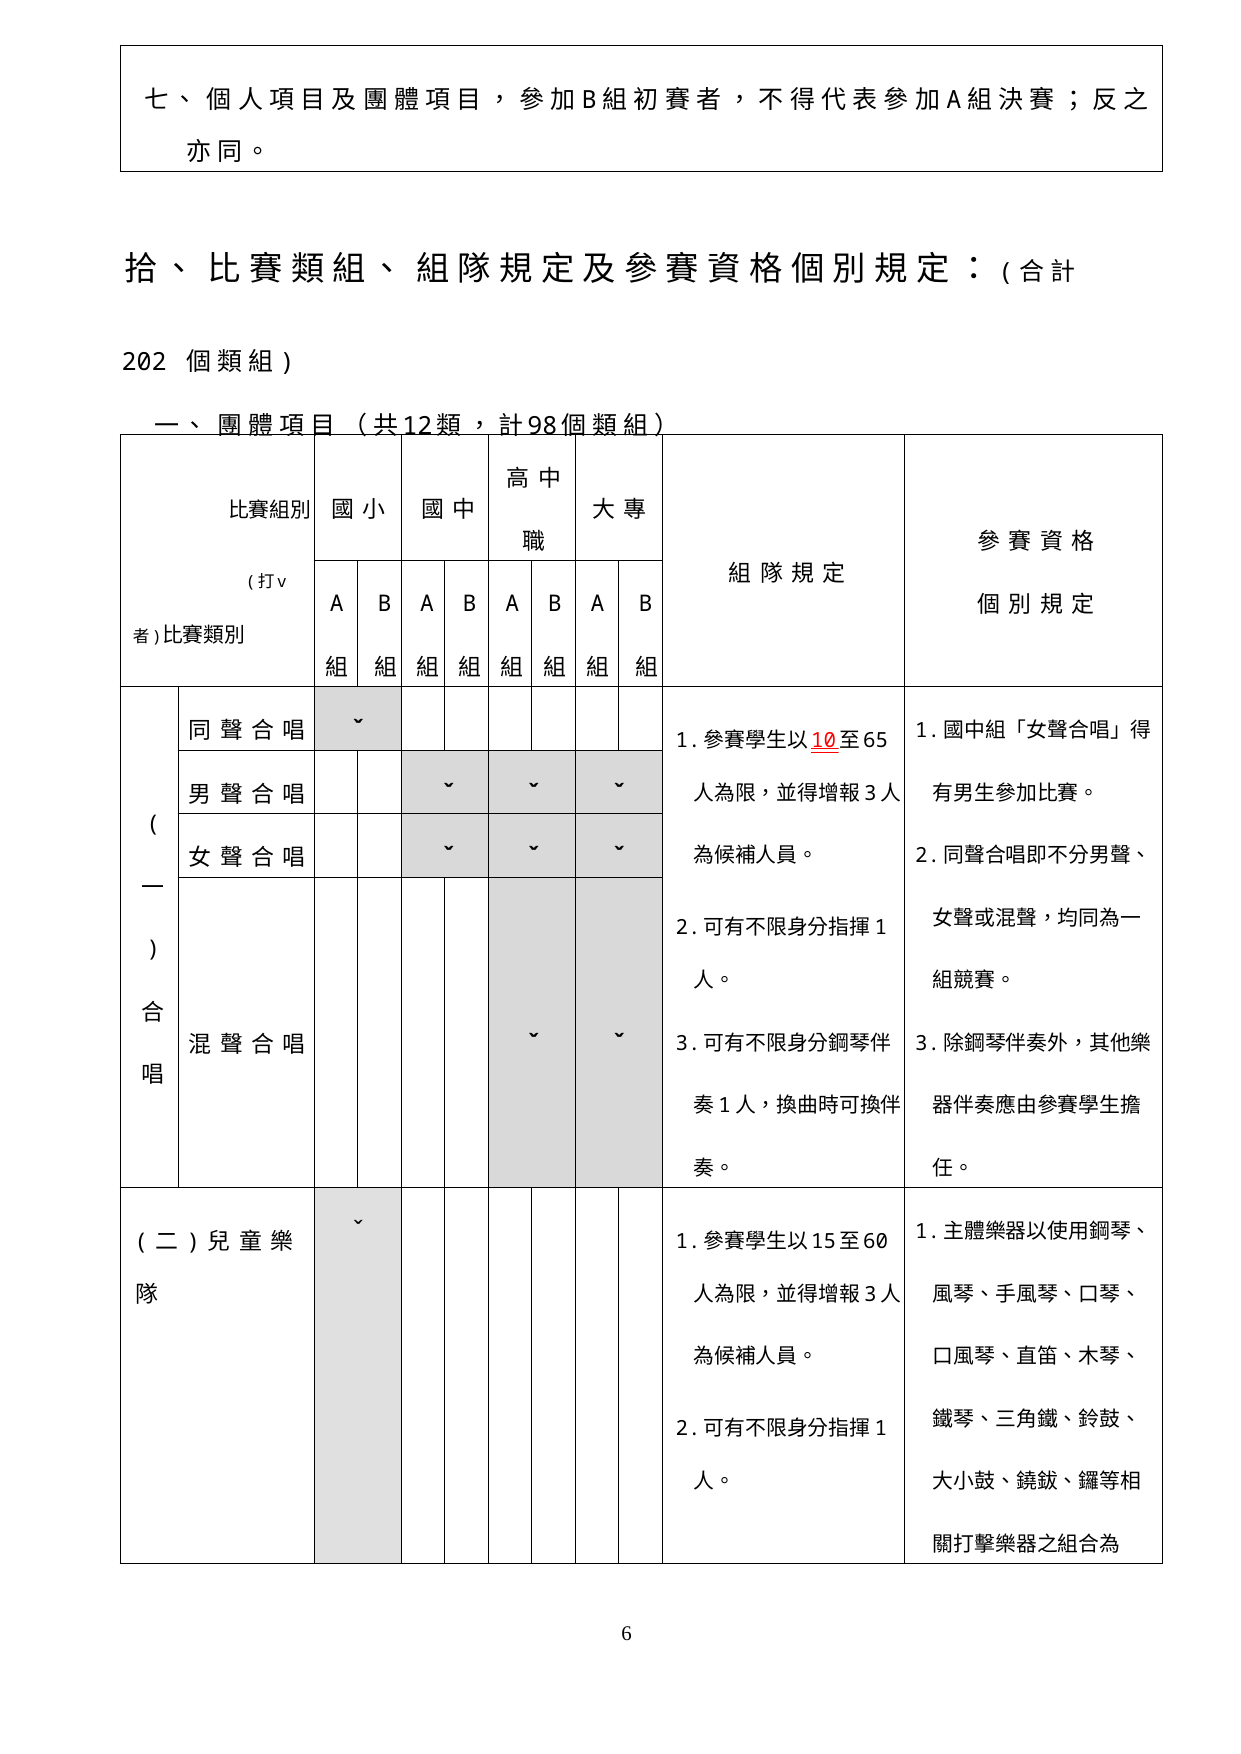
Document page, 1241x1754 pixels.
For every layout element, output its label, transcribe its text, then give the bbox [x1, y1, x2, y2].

table_cell [402, 1188, 444, 1563]
table_cell ˇ [489, 878, 575, 1187]
table_cell 國中 [402, 435, 488, 560]
table_cell 組隊規定 [663, 435, 904, 686]
table_cell [619, 1188, 662, 1563]
table_cell ˇ [576, 878, 662, 1187]
text 拾、比賽類組、組隊規定及參賽資格個別規定：(合計 202 個類組) [120, 184, 1120, 372]
table_header 一、團體項目（共12類，計98個類組） [120, 372, 1163, 434]
table_cell ˇ [489, 751, 575, 813]
table_cell [402, 878, 444, 1187]
table_cell 混聲合唱 [179, 878, 314, 1187]
table_cell [576, 1188, 618, 1563]
table_cell A 組 [489, 561, 531, 686]
table_cell ˇ [576, 751, 662, 813]
table_cell [445, 1188, 488, 1563]
table_cell [315, 751, 357, 813]
table_cell B 組 [358, 561, 401, 686]
table_cell A 組 [315, 561, 357, 686]
table_cell 參賽資格 個別規定 [905, 435, 1162, 686]
table_cell 女聲合唱 [179, 814, 314, 877]
table_cell ˇ [315, 687, 401, 750]
table_cell (二)兒童樂隊 [121, 1188, 314, 1563]
table_cell A 組 [576, 561, 618, 686]
table_cell B 組 [532, 561, 575, 686]
table_cell 同聲合唱 [179, 687, 314, 750]
table_cell 1.參賽學生以15至60人為限，並得增報3人為候補人員。 2.可有不限身分指揮1人。 [663, 1188, 904, 1563]
table_cell (一)合 唱 [121, 687, 178, 1187]
table_cell 1.參賽學生以10至65人為限，並得增報3人為候補人員。 2.可有不限身分指揮1人。 3.可有不限身分鋼琴伴奏1人，換曲時可換伴奏。 [663, 687, 904, 1187]
table_cell ˇ [402, 751, 488, 813]
table_cell [489, 687, 531, 750]
table_cell ˇ [402, 814, 488, 877]
table_cell [619, 687, 662, 750]
table_cell 高中職 [489, 435, 575, 560]
table_cell [445, 687, 488, 750]
table_cell 大專 [576, 435, 662, 560]
table_cell [402, 687, 444, 750]
table_cell 1.主體樂器以使用鋼琴、風琴、手風琴、口琴、口風琴、直笛、木琴、鐵琴、三角鐵、鈴鼓、大小鼓、鐃鈸、鑼等相關打擊樂器之組合為 [905, 1188, 1162, 1563]
table_cell [358, 878, 401, 1187]
table_cell [358, 814, 401, 877]
table_cell B 組 [445, 561, 488, 686]
table_cell ˇ [576, 814, 662, 877]
table_cell [315, 814, 357, 877]
table_cell [576, 687, 618, 750]
table_cell 1.國中組「女聲合唱」得有男生參加比賽。 2.同聲合唱即不分男聲、女聲或混聲，均同為一組競賽。 3.除鋼琴伴奏外，其他樂器伴奏應由參賽學生擔任。 [905, 687, 1162, 1187]
table_cell [532, 1188, 575, 1563]
table_cell ˇ [315, 1188, 401, 1563]
table_cell 七、個人項目及團體項目，參加B組初賽者，不得代表參加A組決賽；反之亦同。 [121, 46, 1162, 171]
table_cell [489, 1188, 531, 1563]
table_cell 國小 [315, 435, 401, 560]
table_cell [315, 878, 357, 1187]
table_cell ˇ [489, 814, 575, 877]
table_cell B 組 [619, 561, 662, 686]
table_cell 比賽組別 (打v者)比賽類別 [121, 435, 314, 686]
table_cell [532, 687, 575, 750]
table_cell A 組 [402, 561, 444, 686]
table_cell [358, 751, 401, 813]
table_cell 男聲合唱 [179, 751, 314, 813]
table_cell [445, 878, 488, 1187]
